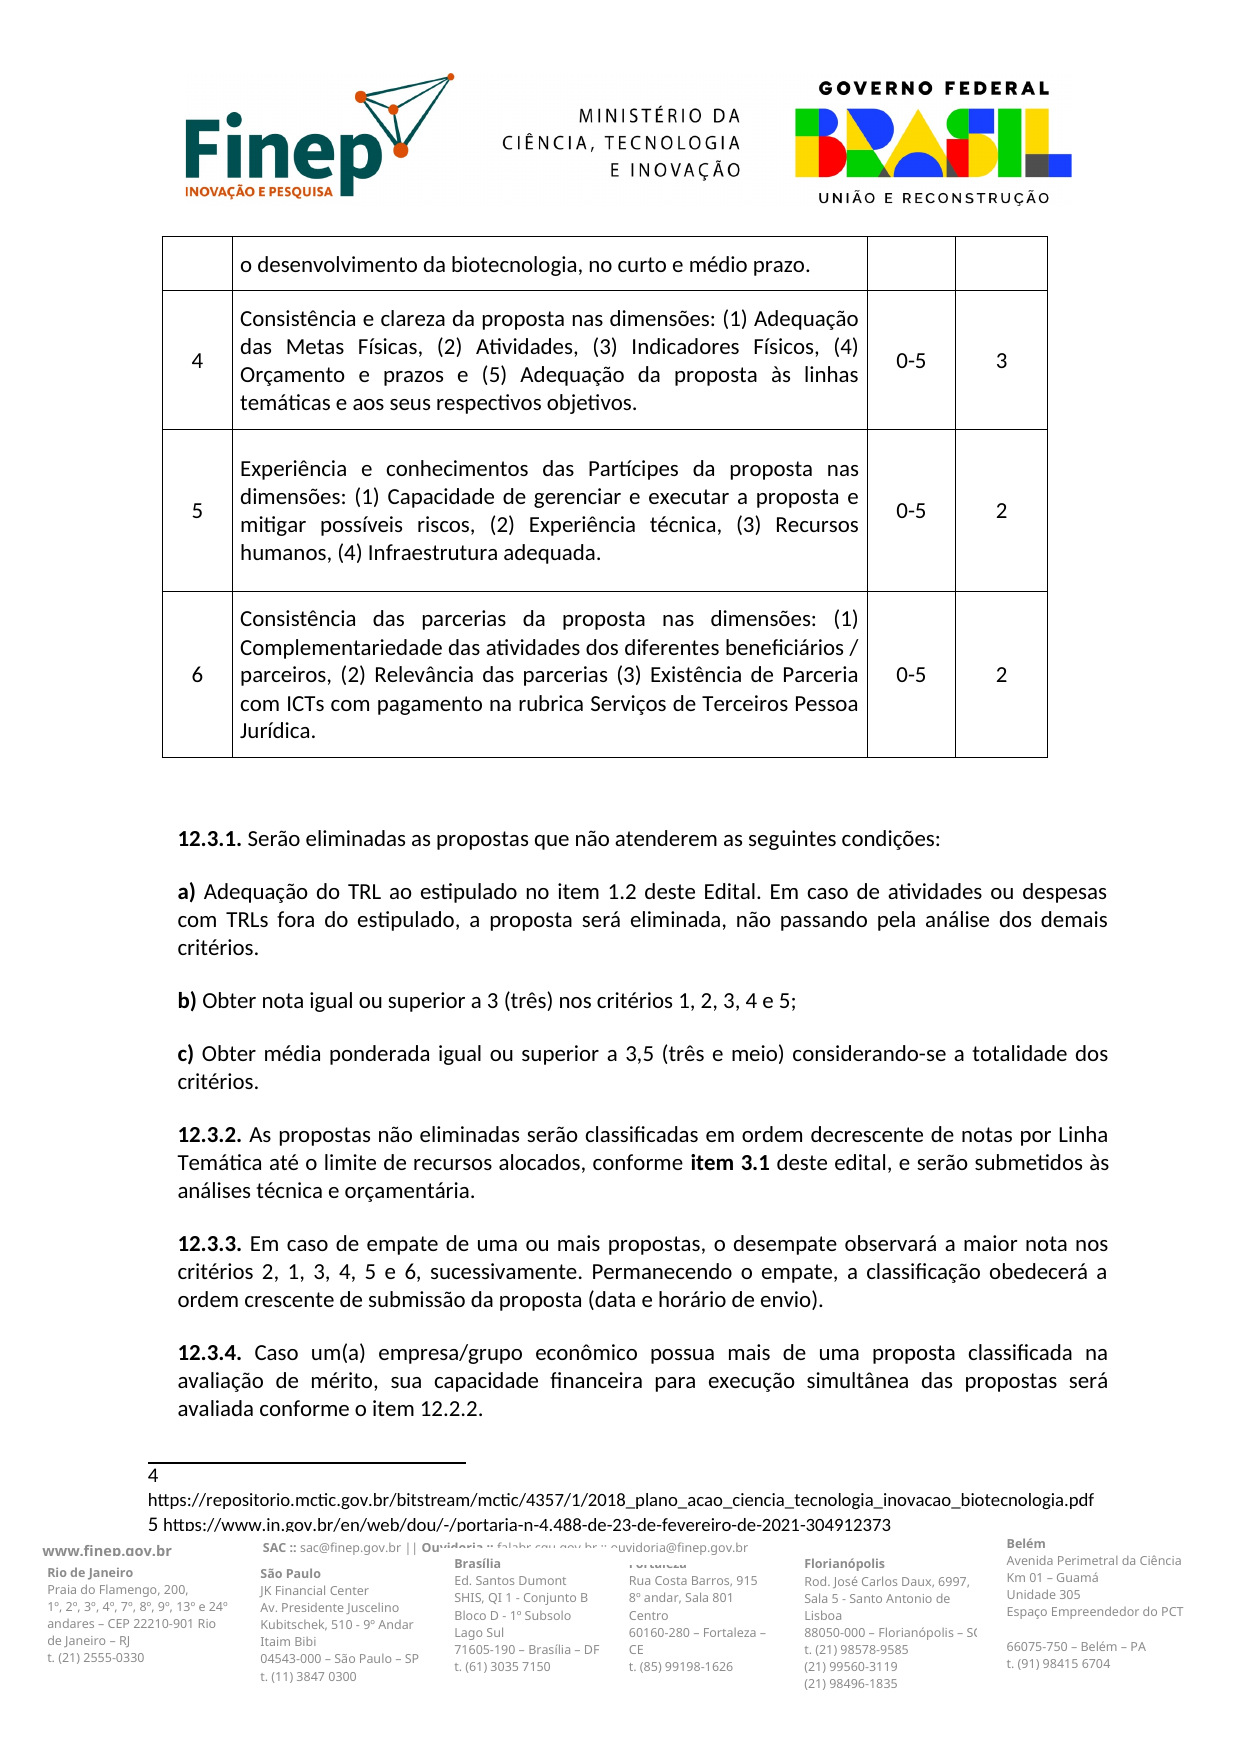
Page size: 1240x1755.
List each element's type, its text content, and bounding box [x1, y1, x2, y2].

table_cell 0-5 [868, 291, 955, 428]
table_cell Impacto esperado considerando a aplicabilidade para: (1) a Política Nacional de Pesquisa, Desenvolvimento e Inovação (PD&I) em Biotecnologia e (ii) “Iniciativa Brasil-Biotec/MCTI 2021” para o desenvolvimento da biotecnologia, no curto e médio prazo. [233, 237, 867, 290]
table_cell 0-5 [868, 592, 955, 757]
table_cell 2 [956, 592, 1047, 757]
table_cell Consistência das parcerias da proposta nas dimensões: (1) Complementariedade das atividades dos diferentes beneficiários / parceiros, (2) Relevância das parcerias (3) Existência de Parceria com ICTs com pagamento na rubrica Serviços de Terceiros Pessoa Jurídica. [233, 592, 867, 757]
text 12.3.4. Caso um(a) empresa/grupo econômico possua mais de uma proposta classificada na avaliação de mérito, sua capacidade financeira para execução simultânea das propostas será avaliada conforme o item 12.2.2. [177, 1338, 1110, 1422]
text b) Obter nota igual ou superior a 3 (três) nos critérios 1, 2, 3, 4 e 5; [177, 986, 1110, 1014]
table_cell [868, 237, 955, 290]
table_cell 4 [163, 291, 232, 428]
table_cell 2 [956, 430, 1047, 591]
text a) Adequação do TRL ao estipulado no item 1.2 deste Edital. Em caso de atividades ou despesas com TRLs fora do estipulado, a proposta será eliminada, não passando pela análise dos demais critérios. [177, 877, 1110, 961]
table_cell 5 [163, 430, 232, 591]
text 12.3.3. Em caso de empate de uma ou mais propostas, o desempate observará a maior nota nos critérios 2, 1, 3, 4, 5 e 6, sucessivamente. Permanecendo o empate, a classificação obedecerá a ordem crescente de submissão da proposta (data e horário de envio). [177, 1229, 1110, 1313]
table_cell 3 [956, 291, 1047, 428]
text c) Obter média ponderada igual ou superior a 3,5 (três e meio) considerando-se a totalidade dos critérios. [177, 1039, 1110, 1095]
table_cell Consistência e clareza da proposta nas dimensões: (1) Adequação das Metas Físicas, (2) Atividades, (3) Indicadores Físicos, (4) Orçamento e prazos e (5) Adequação da proposta às linhas temáticas e aos seus respectivos objetivos. [233, 291, 867, 428]
table_cell [956, 237, 1047, 290]
text 12.3.2. As propostas não eliminadas serão classificadas em ordem decrescente de notas por Linha Temática até o limite de recursos alocados, conforme item 3.1 deste edital, e serão submetidos às análises técnica e orçamentária. [177, 1120, 1110, 1204]
text 12.3.1. Serão eliminadas as propostas que não atenderem as seguintes condições: [177, 824, 1110, 852]
table_cell 0-5 [868, 430, 955, 591]
table_cell Experiência e conhecimentos das Partícipes da proposta nas dimensões: (1) Capacidade de gerenciar e executar a proposta e mitigar possíveis riscos, (2) Experiência técnica, (3) Recursos humanos, (4) Infraestrutura adequada. [233, 430, 867, 591]
table_cell [163, 237, 232, 290]
table_cell 6 [163, 592, 232, 757]
